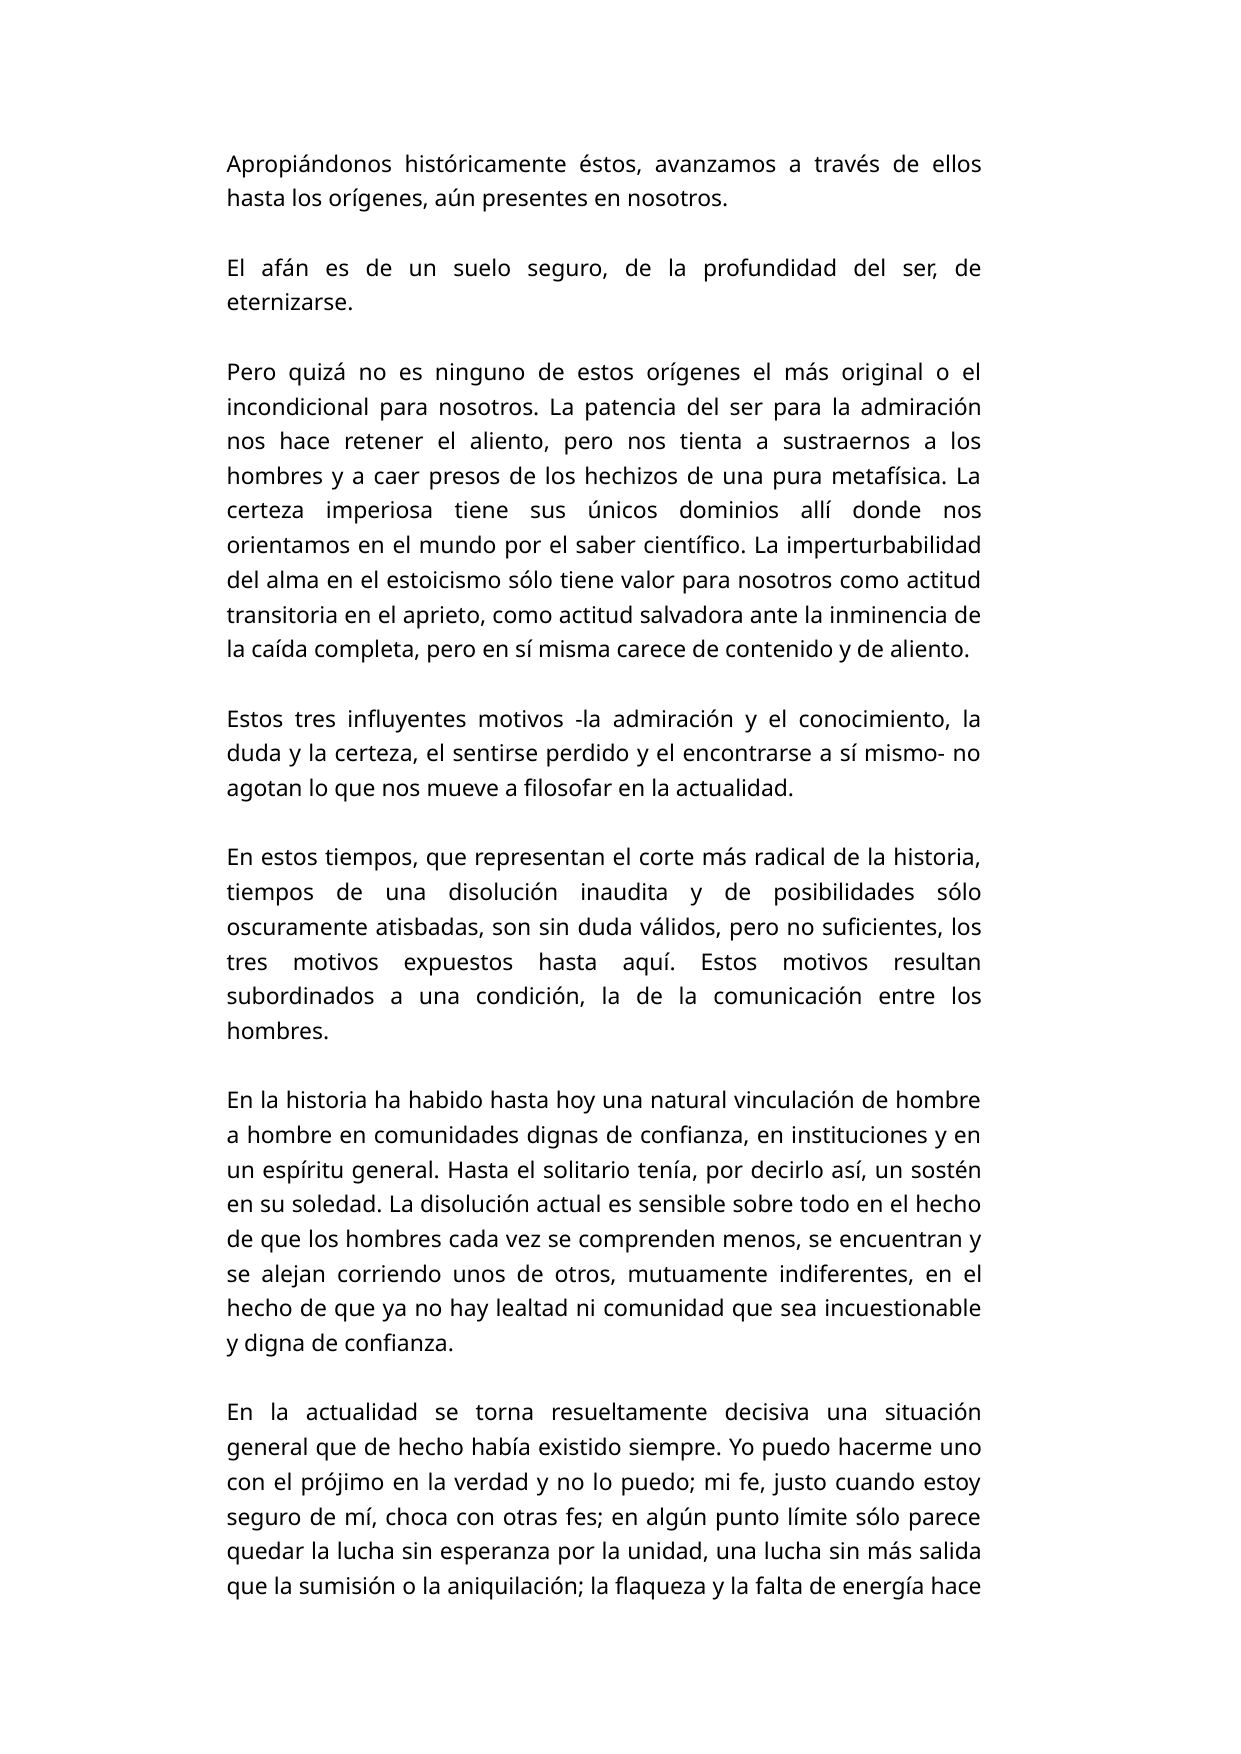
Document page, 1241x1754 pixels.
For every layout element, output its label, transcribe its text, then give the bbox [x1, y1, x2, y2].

text El afán es de un suelo seguro, de la profundidad del ser, de eternizarse. [226, 252, 982, 318]
text En la actualidad se torna resueltamente decisiva una situación general que de hecho había existido siempre. Yo puedo hacerme uno con el prójimo en la verdad y no lo puedo; mi fe, justo cuando estoy seguro de mí, choca con otras fes; en algún punto límite sólo parece quedar la lucha sin esperanza por la unidad, una lucha sin más salida que la sumisión o la aniquilación; la flaqueza y la falta de energía hace [226, 1396, 982, 1601]
text Apropiándonos históricamente éstos, avanzamos a través de ellos hasta los orígenes, aún presentes en nosotros. [226, 148, 982, 213]
text En la historia ha habido hasta hoy una natural vinculación de hombre a hombre en comunidades dignas de confianza, en instituciones y en un espíritu general. Hasta el solitario tenía, por decirlo así, un sostén en su soledad. La disolución actual es sensible sobre todo en el hecho de que los hombres cada vez se comprenden menos, se encuentran y se alejan corriendo unos de otros, mutuamente indiferentes, en el hecho de que ya no hay lealtad ni comunidad que sea incuestionable y digna de confianza. [226, 1084, 982, 1358]
text Estos tres influyentes motivos -la admiración y el conocimiento, la duda y la certeza, el sentirse perdido y el encontrarse a sí mismo- no agotan lo que nos mueve a filosofar en la actualidad. [226, 703, 982, 803]
text Pero quizá no es ninguno de estos orígenes el más original o el incondicional para nosotros. La patencia del ser para la admiración nos hace retener el aliento, pero nos tienta a sustraernos a los hombres y a caer presos de los hechizos de una pura metafísica. La certeza imperiosa tiene sus únicos dominios allí donde nos orientamos en el mundo por el saber científico. La imperturbabilidad del alma en el estoicismo sólo tiene valor para nosotros como actitud transitoria en el aprieto, como actitud salvadora ante la inminencia de la caída completa, pero en sí misma carece de contenido y de aliento. [226, 356, 982, 664]
text En estos tiempos, que representan el corte más radical de la historia, tiempos de una disolución inaudita y de posibilidades sólo oscuramente atisbadas, son sin duda válidos, pero no suficientes, los tres motivos expuestos hasta aquí. Estos motivos resultan subordinados a una condición, la de la comunicación entre los hombres. [226, 841, 982, 1046]
